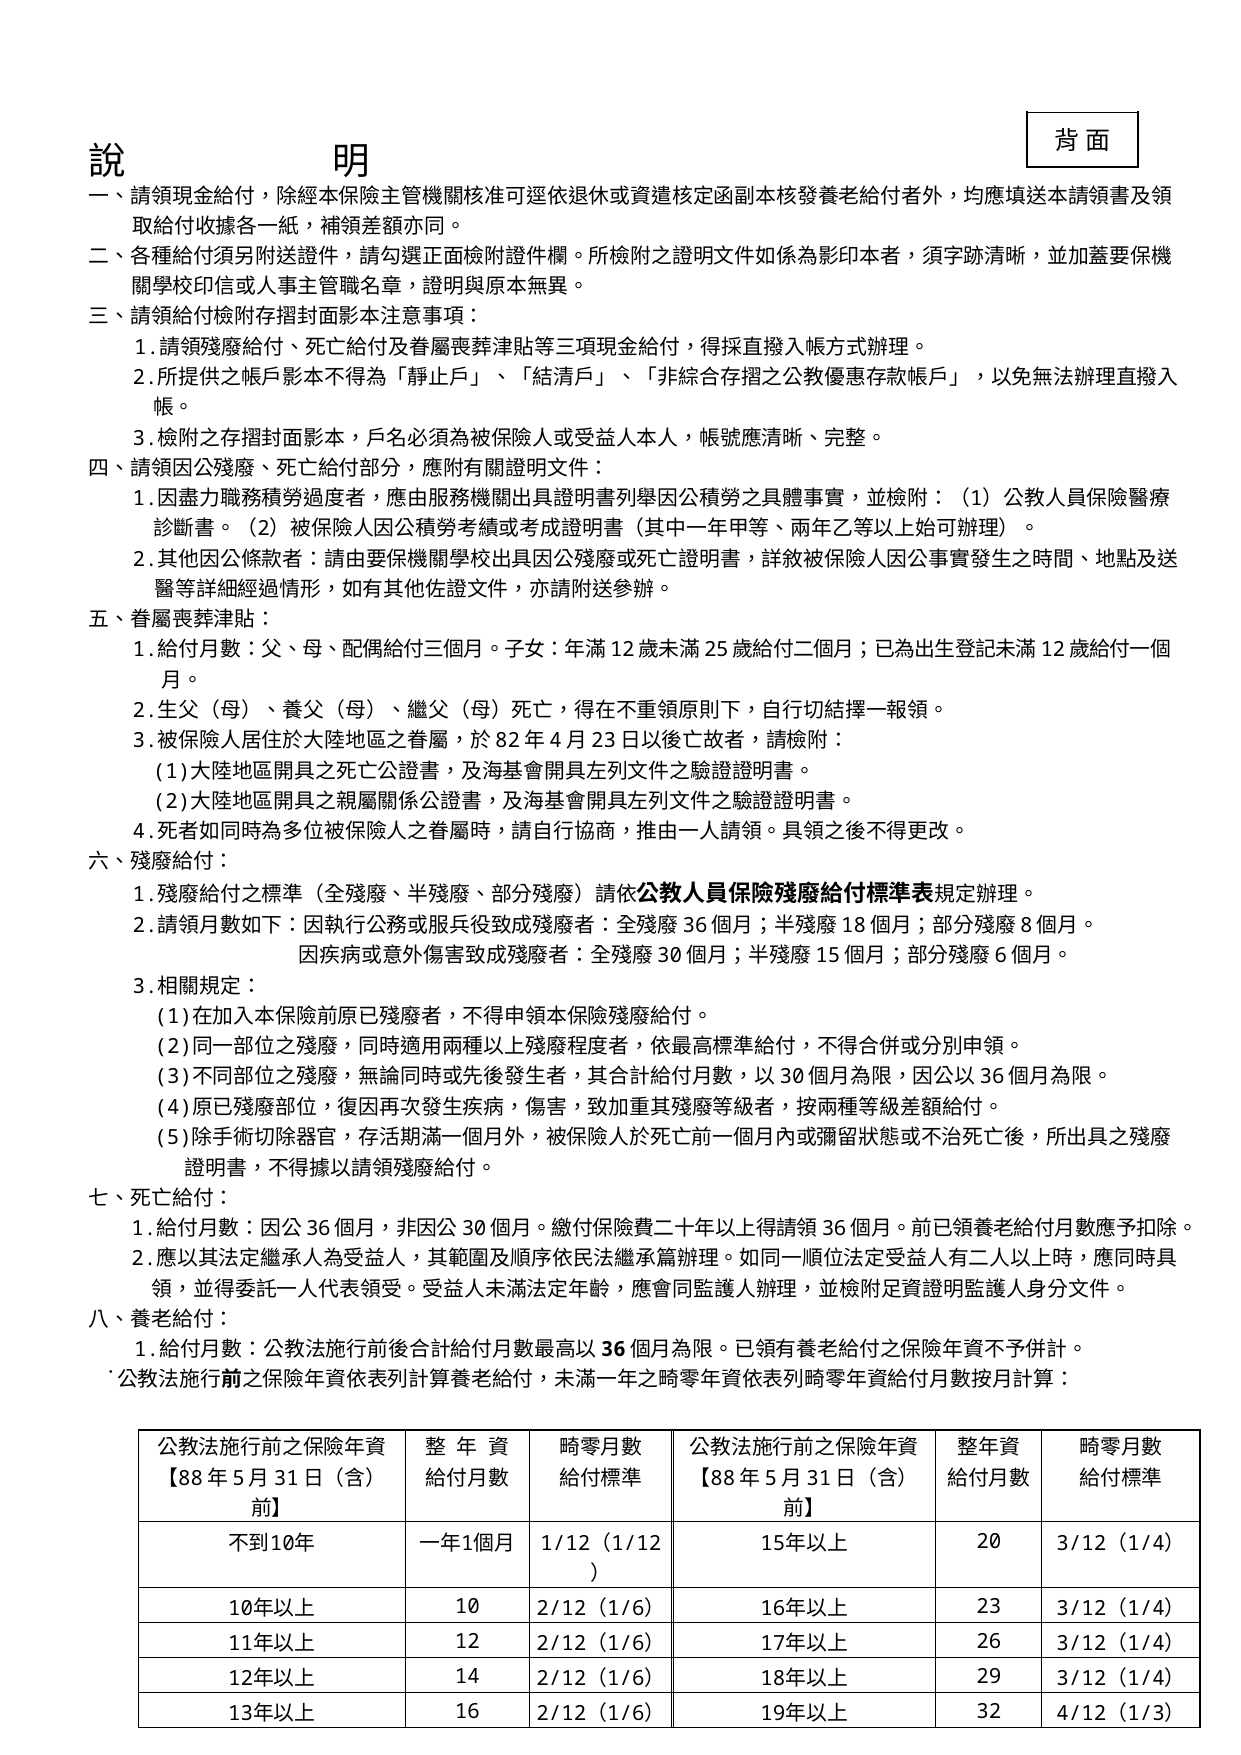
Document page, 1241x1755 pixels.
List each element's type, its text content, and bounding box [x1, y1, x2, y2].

table_cell 19年以上 [674, 1693, 935, 1727]
table_header 畸零月數 給付標準 [530, 1431, 671, 1521]
table_cell 16年以上 [674, 1588, 935, 1622]
table_cell 2/12（1/6） [530, 1623, 671, 1657]
text 4.死者如同時為多位被保險人之眷屬時，請自行協商，推由一人請領。具領之後不得更改。 [132, 814, 1181, 845]
table_cell 23 [936, 1588, 1041, 1622]
text 3.檢附之存摺封面影本，戶名必須為被保險人或受益人本人，帳號應清晰、完整。 [132, 421, 1181, 451]
table_header 公教法施行前之保險年資 【88年5月31日（含）前】 [139, 1431, 405, 1521]
text 1.請領殘廢給付、死亡給付及眷屬喪葬津貼等三項現金給付，得採直撥入帳方式辦理。 [134, 330, 1181, 360]
table_cell 15年以上 [674, 1522, 935, 1587]
text 2.應以其法定繼承人為受益人，其範圍及順序依民法繼承篇辦理。如同一順位法定受益人有二人以上時，應同時具領，並得委託一人代表領受。受益人未滿法定年齡，應會同監護人辦理，並檢附足資證明監護人身分文件。 [131, 1241, 1181, 1302]
table_cell 12年以上 [139, 1658, 405, 1692]
text 一、請領現金給付，除經本保險主管機關核准可逕依退休或資遣核定函副本核發養老給付者外，均應填送本請領書及領取給付收據各一紙，補領差額亦同。 [89, 179, 1181, 239]
text 2.其他因公條款者：請由要保機關學校出具因公殘廢或死亡證明書，詳敘被保險人因公事實發生之時間、地點及送醫等詳細經過情形，如有其他佐證文件，亦請附送參辦。 [132, 542, 1181, 602]
text (1)大陸地區開具之死亡公證書，及海基會開具左列文件之驗證證明書。 [153, 754, 1181, 784]
table_header 公教法施行前之保險年資 【88年5月31日（含）前】 [674, 1431, 935, 1521]
table_cell 3/12（1/4） [1042, 1658, 1199, 1692]
text (1)在加入本保險前原已殘廢者，不得申領本保險殘廢給付。 [154, 999, 1181, 1029]
text 2.生父（母）、養父（母）、繼父（母）死亡，得在不重領原則下，自行切結擇一報領。 [132, 693, 1181, 723]
text 八、養老給付： [89, 1302, 1181, 1332]
text 說 明 [89, 116, 1181, 179]
table_cell 13年以上 [139, 1693, 405, 1727]
text 四、請領因公殘廢、死亡給付部分，應附有關證明文件： [89, 451, 1181, 481]
text 因疾病或意外傷害致成殘廢者：全殘廢30個月；半殘廢15個月；部分殘廢6個月。 [298, 938, 1181, 969]
text ˙公教法施行前之保險年資依表列計算養老給付，未滿一年之畸零年資依表列畸零年資給付月數按月計算： [89, 1362, 1181, 1393]
table_cell 10 [406, 1588, 529, 1622]
table_cell 26 [936, 1623, 1041, 1657]
table_cell 2/12（1/6） [530, 1588, 671, 1622]
text 1.給付月數：因公36個月，非因公30個月。繳付保險費二十年以上得請領36個月。前已領養老給付月數應予扣除。 [131, 1211, 1181, 1241]
table_cell 12 [406, 1623, 529, 1657]
text 三、請領給付檢附存摺封面影本注意事項： [89, 300, 1181, 330]
text 3.相關規定： [132, 969, 1181, 999]
table_cell 3/12（1/4） [1042, 1588, 1199, 1622]
table_cell 不到10年 [139, 1522, 405, 1587]
text 二、各種給付須另附送證件，請勾選正面檢附證件欄。所檢附之證明文件如係為影印本者，須字跡清晰，並加蓋要保機關學校印信或人事主管職名章，證明與原本無異。 [89, 239, 1181, 300]
text 背 面 [1043, 121, 1122, 157]
text 3.被保險人居住於大陸地區之眷屬，於82年4月23日以後亡故者，請檢附： [132, 723, 1181, 754]
table_cell 16 [406, 1693, 529, 1727]
table_header 畸零月數 給付標準 [1042, 1431, 1199, 1521]
table_cell 10年以上 [139, 1588, 405, 1622]
text 七、死亡給付： [89, 1181, 1181, 1211]
text (2)大陸地區開具之親屬關係公證書，及海基會開具左列文件之驗證證明書。 [153, 784, 1181, 814]
table_cell 3/12（1/4） [1042, 1522, 1199, 1587]
text 2.所提供之帳戶影本不得為「靜止戶」、「結清戶」、「非綜合存摺之公教優惠存款帳戶」，以免無法辦理直撥入帳。 [132, 360, 1181, 421]
text 1.給付月數：公教法施行前後合計給付月數最高以36個月為限。已領有養老給付之保險年資不予併計。 [134, 1332, 1181, 1362]
text 1.因盡力職務積勞過度者，應由服務機關出具證明書列舉因公積勞之具體事實，並檢附：（1）公教人員保險醫療診斷書。（2）被保險人因公積勞考績或考成證明書（其中一年甲等、兩年乙等以上始可辦理）。 [132, 481, 1181, 542]
text (3)不同部位之殘廢，無論同時或先後發生者，其合計給付月數，以30個月為限，因公以36個月為限。 [154, 1060, 1181, 1090]
table_cell 29 [936, 1658, 1041, 1692]
text 1.給付月數：父、母、配偶給付三個月。子女：年滿12歲未滿25歲給付二個月；已為出生登記未滿12歲給付一個月。 [132, 633, 1181, 693]
table_cell 14 [406, 1658, 529, 1692]
table_cell 11年以上 [139, 1623, 405, 1657]
table_cell 一年1個月 [406, 1522, 529, 1587]
table_header 整 年 資 給付月數 [406, 1431, 529, 1521]
table_cell 32 [936, 1693, 1041, 1727]
text 1.殘廢給付之標準（全殘廢、半殘廢、部分殘廢）請依公教人員保險殘廢給付標準表規定辦理。 [132, 875, 1181, 908]
table_cell 4/12（1/3） [1042, 1693, 1199, 1727]
table_cell 17年以上 [674, 1623, 935, 1657]
table_header 整年資 給付月數 [936, 1431, 1041, 1521]
text 2.請領月數如下：因執行公務或服兵役致成殘廢者：全殘廢36個月；半殘廢18個月；部分殘廢8個月。 [132, 908, 1181, 938]
text 五、眷屬喪葬津貼： [89, 602, 1181, 633]
text (5)除手術切除器官，存活期滿一個月外，被保險人於死亡前一個月內或彌留狀態或不治死亡後，所出具之殘廢證明書，不得據以請領殘廢給付。 [154, 1120, 1181, 1181]
text (2)同一部位之殘廢，同時適用兩種以上殘廢程度者，依最高標準給付，不得合併或分別申領。 [154, 1029, 1181, 1060]
table_cell 18年以上 [674, 1658, 935, 1692]
text (4)原已殘廢部位，復因再次發生疾病，傷害，致加重其殘廢等級者，按兩種等級差額給付。 [154, 1090, 1181, 1120]
table_cell 2/12（1/6） [530, 1693, 671, 1727]
text [1028, 113, 1137, 166]
table_cell 2/12（1/6） [530, 1658, 671, 1692]
table_cell 1/12（1/12） [530, 1522, 671, 1587]
table_cell 20 [936, 1522, 1041, 1587]
table_cell 3/12（1/4） [1042, 1623, 1199, 1657]
text 六、殘廢給付： [89, 845, 1181, 875]
